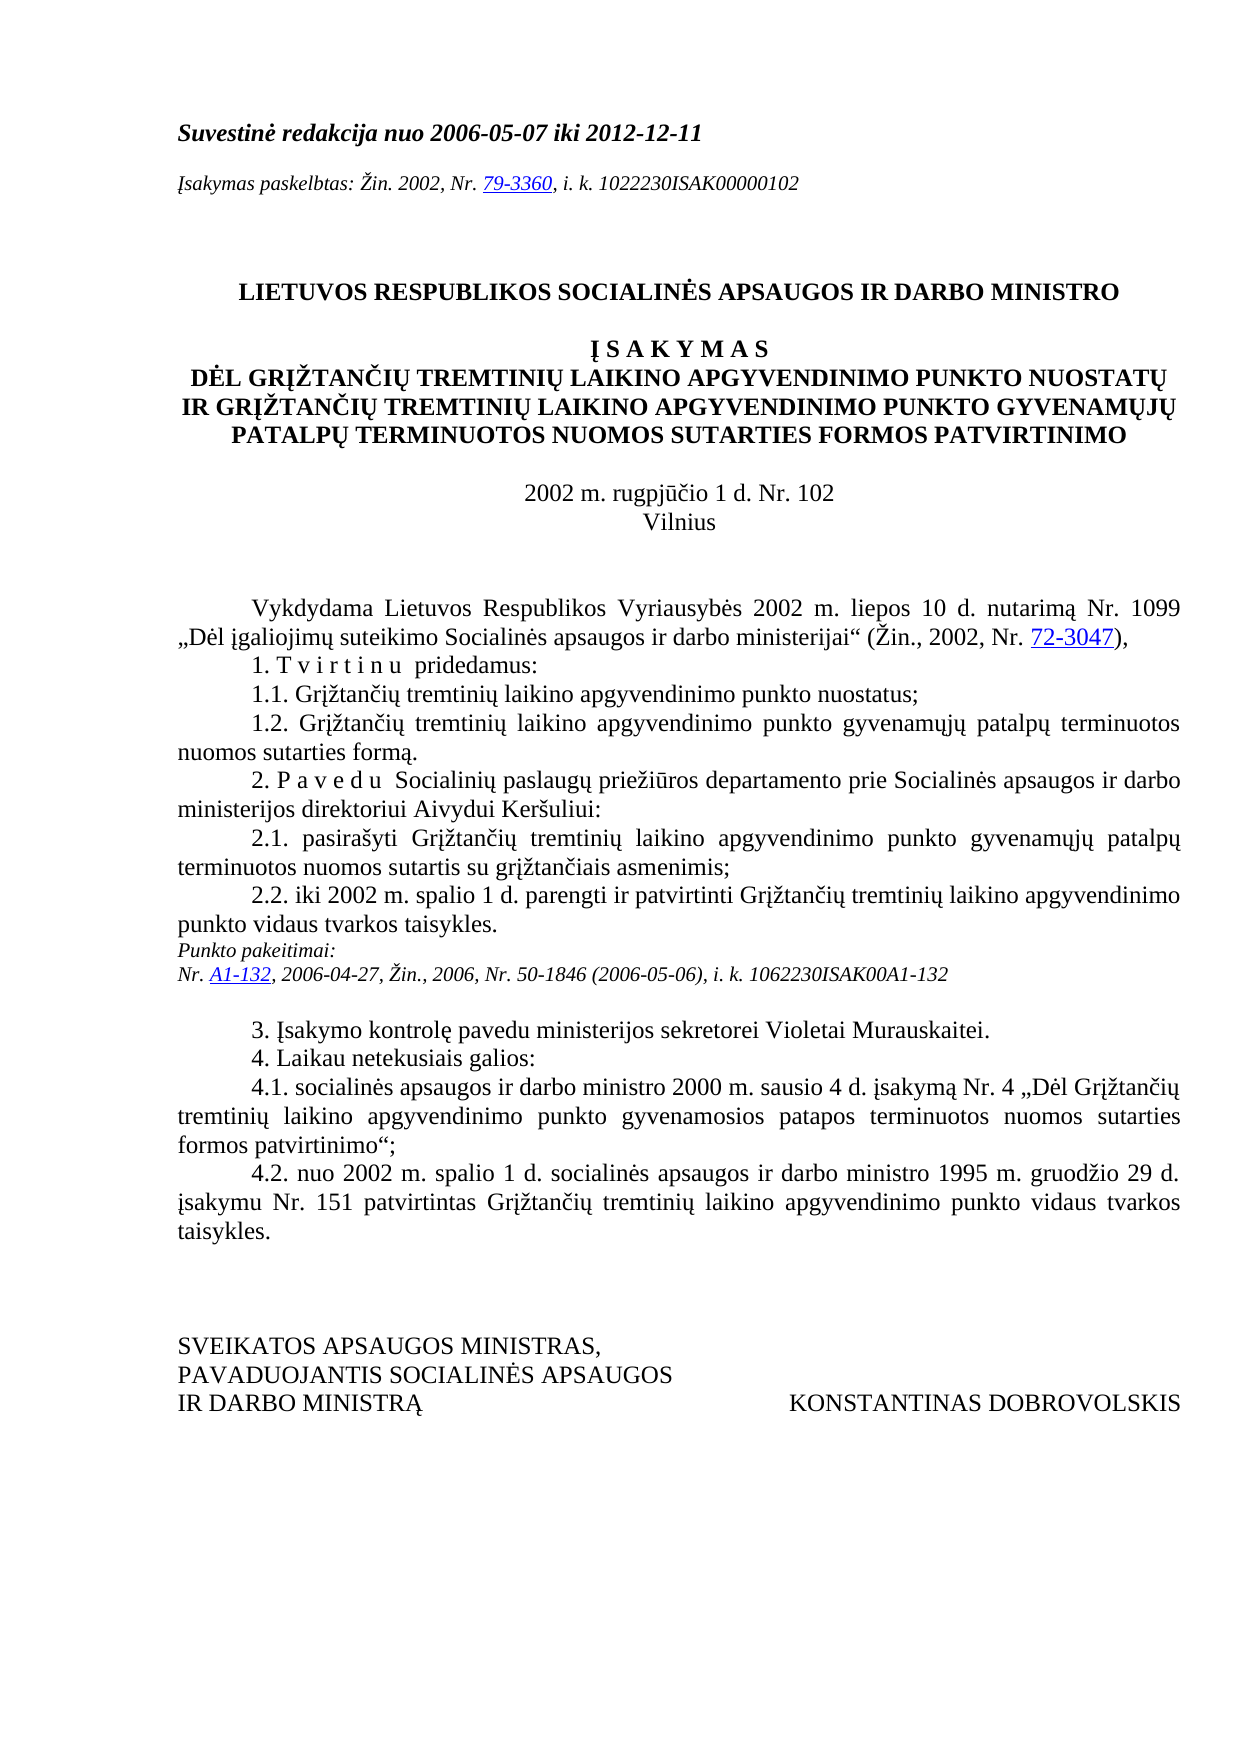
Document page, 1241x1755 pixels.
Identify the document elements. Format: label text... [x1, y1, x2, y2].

text 4.1. socialinės apsaugos ir darbo ministro 2000 m. sausio 4 d. įsakymą Nr. 4 „Dėl Grįžtančių tremtinių laikino apgyvendinimo punkto gyvenamosios patapos terminuotos nuomos sutarties formos patvirtinimo“; [177, 1072, 1181, 1158]
text Nr. A1-132, 2006-04-27, Žin., 2006, Nr. 50-1846 (2006-05-06), i. k. 1062230ISAK00A1-132 [177, 962, 1181, 986]
text Suvestinė redakcija nuo 2006-05-07 iki 2012-12-11 [177, 118, 1181, 147]
text 4. Laikau netekusiais galios: [177, 1043, 1181, 1072]
text SVEIKATOS APSAUGOS MINISTRAS, [177, 1331, 1181, 1360]
text LIETUVOS RESPUBLIKOS SOCIALINĖS APSAUGOS IR DARBO MINISTRO [177, 277, 1181, 305]
text Vilnius [177, 507, 1181, 535]
text 2.2. iki 2002 m. spalio 1 d. parengti ir patvirtinti Grįžtančių tremtinių laikino apgyvendinimo punkto vidaus tvarkos taisykles. [177, 880, 1181, 938]
text Punkto pakeitimai: [177, 938, 1181, 962]
text Vykdydama Lietuvos Respublikos Vyriausybės 2002 m. liepos 10 d. nutarimą Nr. 1099 „Dėl įgaliojimų suteikimo Socialinės apsaugos ir darbo ministerijai“ (Žin., 2002, Nr. 72-3047), [177, 593, 1181, 650]
text Įsakymas paskelbtas: Žin. 2002, Nr. 79-3360, i. k. 1022230ISAK00000102 [177, 171, 1181, 195]
text Į S A K Y M A S [177, 334, 1181, 363]
text 2002 m. rugpjūčio 1 d. Nr. 102 [177, 478, 1181, 507]
text 4.2. nuo 2002 m. spalio 1 d. socialinės apsaugos ir darbo ministro 1995 m. gruodžio 29 d. įsakymu Nr. 151 patvirtintas Grįžtančių tremtinių laikino apgyvendinimo punkto vidaus tvarkos taisykles. [177, 1158, 1181, 1245]
text 2. Pavedu Socialinių paslaugų priežiūros departamento prie Socialinės apsaugos ir darbo ministerijos direktoriui Aivydui Keršuliui: [177, 765, 1181, 823]
text 2.1. pasirašyti Grįžtančių tremtinių laikino apgyvendinimo punkto gyvenamųjų patalpų terminuotos nuomos sutartis su grįžtančiais asmenimis; [177, 823, 1181, 880]
text PAVADUOJANTIS SOCIALINĖS APSAUGOS [177, 1360, 1181, 1388]
text DĖL GRĮŽTANČIŲ TREMTINIŲ LAIKINO APGYVENDINIMO PUNKTO NUOSTATŲ IR GRĮŽTANČIŲ TREMTINIŲ LAIKINO APGYVENDINIMO PUNKTO GYVENAMŲJŲ PATALPŲ TERMINUOTOS NUOMOS SUTARTIES FORMOS PATVIRTINIMO [177, 363, 1181, 449]
text 3. Įsakymo kontrolę pavedu ministerijos sekretorei Violetai Murauskaitei. [177, 1015, 1181, 1043]
text 1.1. Grįžtančių tremtinių laikino apgyvendinimo punkto nuostatus; [177, 679, 1181, 708]
text IR DARBO MINISTRĄ KONSTANTINAS DOBROVOLSKIS [177, 1388, 1181, 1417]
text 1. Tvirtinu pridedamus: [177, 650, 1181, 679]
text 1.2. Grįžtančių tremtinių laikino apgyvendinimo punkto gyvenamųjų patalpų terminuotos nuomos sutarties formą. [177, 708, 1181, 765]
